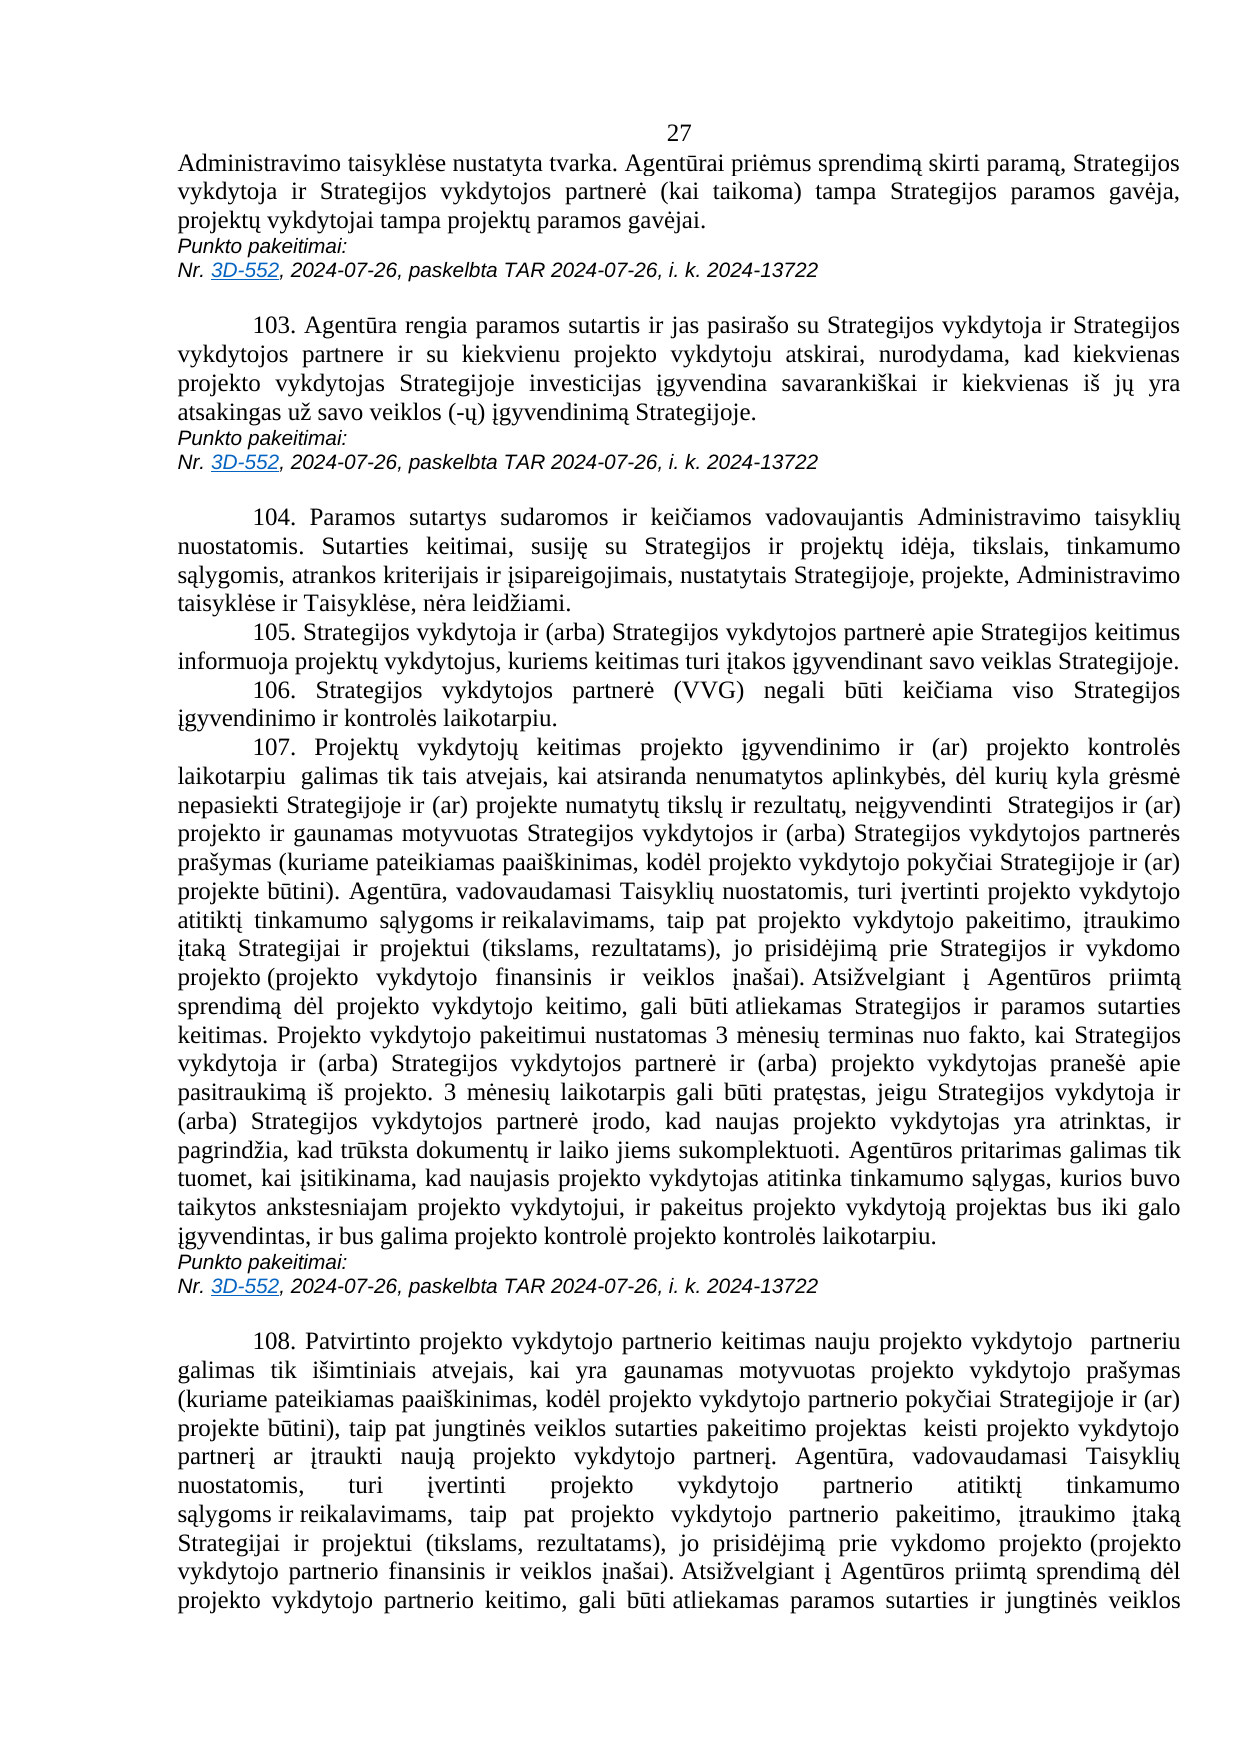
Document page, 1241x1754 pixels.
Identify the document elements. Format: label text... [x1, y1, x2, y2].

text Punkto pakeitimai: [177, 426, 1181, 449]
text 108. Patvirtinto projekto vykdytojo partnerio keitimas nauju projekto vykdytojo partneriu galimas tik išimtiniais atvejais, kai yra gaunamas motyvuotas projekto vykdytojo prašymas (kuriame pateikiamas paaiškinimas, kodėl projekto vykdytojo partnerio pokyčiai Strategijoje ir (ar) projekte būtini), taip pat jungtinės veiklos sutarties pakeitimo projektas keisti projekto vykdytojo partnerį ar įtraukti naują projekto vykdytojo partnerį. Agentūra, vadovaudamasi Taisyklių nuostatomis, turi įvertinti projekto vykdytojo partnerio atitiktį tinkamumo sąlygoms ir reikalavimams, taip pat projekto vykdytojo partnerio pakeitimo, įtraukimo įtaką Strategijai ir projektui (tikslams, rezultatams), jo prisidėjimą prie vykdomo projekto (projekto vykdytojo partnerio finansinis ir veiklos įnašai). Atsižvelgiant į Agentūros priimtą sprendimą dėl projekto vykdytojo partnerio keitimo, gali būti atliekamas paramos sutarties ir jungtinės veiklos [177, 1326, 1181, 1614]
text Nr. 3D-552, 2024-07-26, paskelbta TAR 2024-07-26, i. k. 2024-13722 [177, 1274, 1181, 1298]
text Punkto pakeitimai: [177, 234, 1181, 258]
text 105. Strategijos vykdytoja ir (arba) Strategijos vykdytojos partnerė apie Strategijos keitimus informuoja projektų vykdytojus, kuriems keitimas turi įtakos įgyvendinant savo veiklas Strategijoje. [177, 617, 1181, 675]
text 106. Strategijos vykdytojos partnerė (VVG) negali būti keičiama viso Strategijos įgyvendinimo ir kontrolės laikotarpiu. [177, 675, 1181, 732]
text 104. Paramos sutartys sudaromos ir keičiamos vadovaujantis Administravimo taisyklių nuostatomis. Sutarties keitimai, susiję su Strategijos ir projektų idėja, tikslais, tinkamumo sąlygomis, atrankos kriterijais ir įsipareigojimais, nustatytais Strategijoje, projekte, Administravimo taisyklėse ir Taisyklėse, nėra leidžiami. [177, 502, 1181, 617]
text 103. Agentūra rengia paramos sutartis ir jas pasirašo su Strategijos vykdytoja ir Strategijos vykdytojos partnere ir su kiekvienu projekto vykdytoju atskirai, nurodydama, kad kiekvienas projekto vykdytojas Strategijoje investicijas įgyvendina savarankiškai ir kiekvienas iš jų yra atsakingas už savo veiklos (-ų) įgyvendinimą Strategijoje. [177, 311, 1181, 426]
text Punkto pakeitimai: [177, 1250, 1181, 1274]
text Nr. 3D-552, 2024-07-26, paskelbta TAR 2024-07-26, i. k. 2024-13722 [177, 449, 1181, 473]
text Nr. 3D-552, 2024-07-26, paskelbta TAR 2024-07-26, i. k. 2024-13722 [177, 258, 1181, 282]
text 107. Projektų vykdytojų keitimas projekto įgyvendinimo ir (ar) projekto kontrolės laikotarpiu galimas tik tais atvejais, kai atsiranda nenumatytos aplinkybės, dėl kurių kyla grėsmė nepasiekti Strategijoje ir (ar) projekte numatytų tikslų ir rezultatų, neįgyvendinti Strategijos ir (ar) projekto ir gaunamas motyvuotas Strategijos vykdytojos ir (arba) Strategijos vykdytojos partnerės prašymas (kuriame pateikiamas paaiškinimas, kodėl projekto vykdytojo pokyčiai Strategijoje ir (ar) projekte būtini). Agentūra, vadovaudamasi Taisyklių nuostatomis, turi įvertinti projekto vykdytojo atitiktį tinkamumo sąlygoms ir reikalavimams, taip pat projekto vykdytojo pakeitimo, įtraukimo įtaką Strategijai ir projektui (tikslams, rezultatams), jo prisidėjimą prie Strategijos ir vykdomo projekto (projekto vykdytojo finansinis ir veiklos įnašai). Atsižvelgiant į Agentūros priimtą sprendimą dėl projekto vykdytojo keitimo, gali būti atliekamas Strategijos ir paramos sutarties keitimas. Projekto vykdytojo pakeitimui nustatomas 3 mėnesių terminas nuo fakto, kai Strategijos vykdytoja ir (arba) Strategijos vykdytojos partnerė ir (arba) projekto vykdytojas pranešė apie pasitraukimą iš projekto. 3 mėnesių laikotarpis gali būti pratęstas, jeigu Strategijos vykdytoja ir (arba) Strategijos vykdytojos partnerė įrodo, kad naujas projekto vykdytojas yra atrinktas, ir pagrindžia, kad trūksta dokumentų ir laiko jiems sukomplektuoti. Agentūros pritarimas galimas tik tuomet, kai įsitikinama, kad naujasis projekto vykdytojas atitinka tinkamumo sąlygas, kurios buvo taikytos ankstesniajam projekto vykdytojui, ir pakeitus projekto vykdytoją projektas bus iki galo įgyvendintas, ir bus galima projekto kontrolė projekto kontrolės laikotarpiu. [177, 732, 1181, 1250]
text Administravimo taisyklėse nustatyta tvarka. Agentūrai priėmus sprendimą skirti paramą, Strategijos vykdytoja ir Strategijos vykdytojos partnerė (kai taikoma) tampa Strategijos paramos gavėja, projektų vykdytojai tampa projektų paramos gavėjai. [177, 148, 1181, 234]
